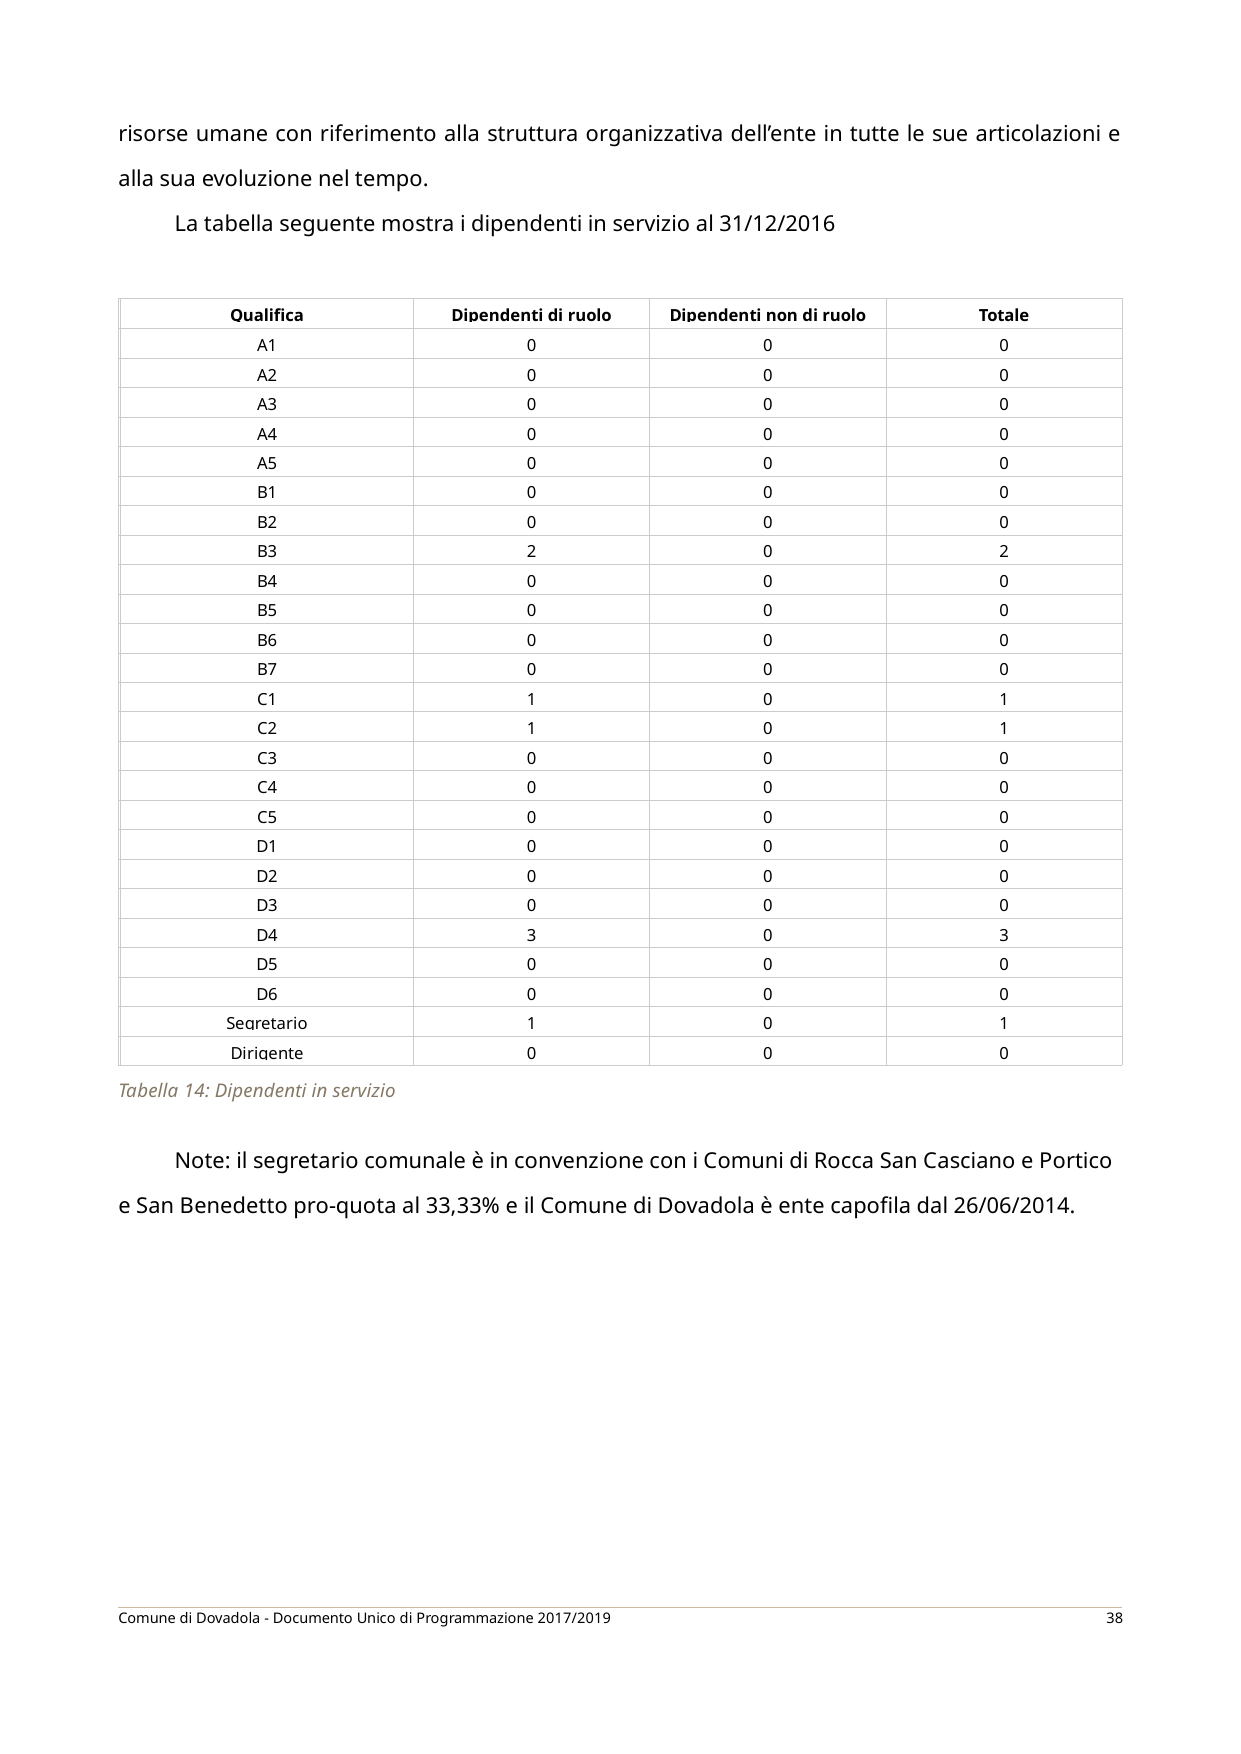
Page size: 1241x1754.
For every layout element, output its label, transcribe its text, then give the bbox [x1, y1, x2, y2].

table_cell 0 [887, 447, 1122, 476]
table_cell 1 [414, 712, 649, 741]
table_cell 0 [650, 978, 886, 1006]
text Tabella 14: Dipendenti in servizio [118, 1077, 1122, 1103]
table_cell 2 [887, 536, 1122, 564]
table_cell 0 [650, 742, 886, 770]
table_cell 1 [414, 683, 649, 711]
table_cell B1 [121, 477, 413, 505]
table_cell 0 [887, 654, 1122, 682]
table_cell 0 [887, 329, 1122, 358]
table_cell B7 [121, 654, 413, 682]
table_cell 0 [414, 889, 649, 918]
text risorse umane con riferimento alla struttura organizzativa dell’ente in tutte le sue articolazioni e alla sua evoluzione nel tempo. [118, 118, 1122, 193]
table_header Dipendenti di ruolo [414, 299, 649, 328]
table_cell C4 [121, 771, 413, 800]
table_cell 0 [650, 477, 886, 505]
table_cell B2 [121, 506, 413, 534]
table_cell 0 [650, 889, 886, 918]
table_cell 0 [650, 860, 886, 888]
table_cell 0 [414, 447, 649, 476]
table_cell 0 [650, 1007, 886, 1036]
table_cell 0 [414, 654, 649, 682]
table_cell 0 [887, 359, 1122, 387]
table_cell 0 [650, 595, 886, 623]
table_cell 2 [414, 536, 649, 564]
table_cell A3 [121, 388, 413, 417]
table_cell D5 [121, 948, 413, 977]
table_cell 0 [650, 948, 886, 977]
table_cell 1 [887, 683, 1122, 711]
table_cell Segretario [121, 1007, 413, 1036]
table_cell 0 [650, 712, 886, 741]
table_cell 0 [414, 860, 649, 888]
table_cell 0 [887, 1037, 1122, 1065]
table_cell D2 [121, 860, 413, 888]
table_cell B6 [121, 624, 413, 652]
table_cell 0 [414, 477, 649, 505]
table_cell 3 [414, 919, 649, 947]
table_cell 1 [887, 1007, 1122, 1036]
table_cell 0 [887, 565, 1122, 593]
table_cell 0 [650, 565, 886, 593]
table_cell 0 [650, 771, 886, 800]
table_cell 3 [887, 919, 1122, 947]
table_cell 0 [414, 742, 649, 770]
table_cell 0 [414, 565, 649, 593]
text La tabella seguente mostra i dipendenti in servizio al 31/12/2016 [118, 208, 1122, 238]
table_cell B3 [121, 536, 413, 564]
table_cell 0 [887, 889, 1122, 918]
table_cell 0 [414, 506, 649, 534]
table_cell C5 [121, 801, 413, 829]
table_cell A4 [121, 418, 413, 446]
table_cell 0 [887, 506, 1122, 534]
table_cell C2 [121, 712, 413, 741]
table_cell 0 [887, 771, 1122, 800]
table_cell 0 [887, 742, 1122, 770]
text Note: il segretario comunale è in convenzione con i Comuni di Rocca San Casciano e Portico e San Benedetto pro-quota al 33,33% e il Comune di Dovadola è ente capofila dal 26/06/2014. [118, 1144, 1122, 1219]
table_cell 1 [414, 1007, 649, 1036]
table_cell 0 [414, 978, 649, 1006]
table_cell 0 [414, 771, 649, 800]
table_cell 0 [887, 418, 1122, 446]
table_cell D6 [121, 978, 413, 1006]
table_cell 0 [650, 506, 886, 534]
table_cell 0 [650, 830, 886, 859]
table_cell 0 [650, 683, 886, 711]
table_cell C1 [121, 683, 413, 711]
table_cell 0 [650, 654, 886, 682]
table_cell A1 [121, 329, 413, 358]
table_cell 0 [650, 624, 886, 652]
table_cell 1 [887, 712, 1122, 741]
table_cell 0 [414, 418, 649, 446]
table_cell C3 [121, 742, 413, 770]
table_cell 0 [650, 536, 886, 564]
table_cell 0 [650, 418, 886, 446]
table_cell 0 [650, 919, 886, 947]
table_cell 0 [414, 624, 649, 652]
table_cell 0 [414, 388, 649, 417]
table_cell 0 [887, 860, 1122, 888]
table_cell 0 [414, 595, 649, 623]
table_cell 0 [414, 1037, 649, 1065]
table_cell B5 [121, 595, 413, 623]
table_cell 0 [887, 978, 1122, 1006]
table_cell D1 [121, 830, 413, 859]
table_cell 0 [887, 477, 1122, 505]
table_cell 0 [887, 388, 1122, 417]
table_cell 0 [887, 801, 1122, 829]
table_cell 0 [887, 830, 1122, 859]
table_cell 0 [887, 624, 1122, 652]
table_cell 0 [414, 948, 649, 977]
table_cell 0 [887, 948, 1122, 977]
table_cell 0 [414, 359, 649, 387]
table_cell B4 [121, 565, 413, 593]
table_cell 0 [650, 359, 886, 387]
table_cell 0 [887, 595, 1122, 623]
table_header Qualifica [121, 299, 413, 328]
table_cell D4 [121, 919, 413, 947]
table_cell Dirigente [121, 1037, 413, 1065]
table_cell 0 [650, 447, 886, 476]
table_header Dipendenti non di ruolo [650, 299, 886, 328]
table_cell 0 [414, 830, 649, 859]
table_cell A5 [121, 447, 413, 476]
table_cell 0 [650, 329, 886, 358]
table_cell 0 [650, 1037, 886, 1065]
table_cell D3 [121, 889, 413, 918]
table_cell A2 [121, 359, 413, 387]
table_cell 0 [650, 801, 886, 829]
table_cell 0 [414, 329, 649, 358]
table_cell 0 [414, 801, 649, 829]
table_header Totale [887, 299, 1122, 328]
table_cell 0 [650, 388, 886, 417]
